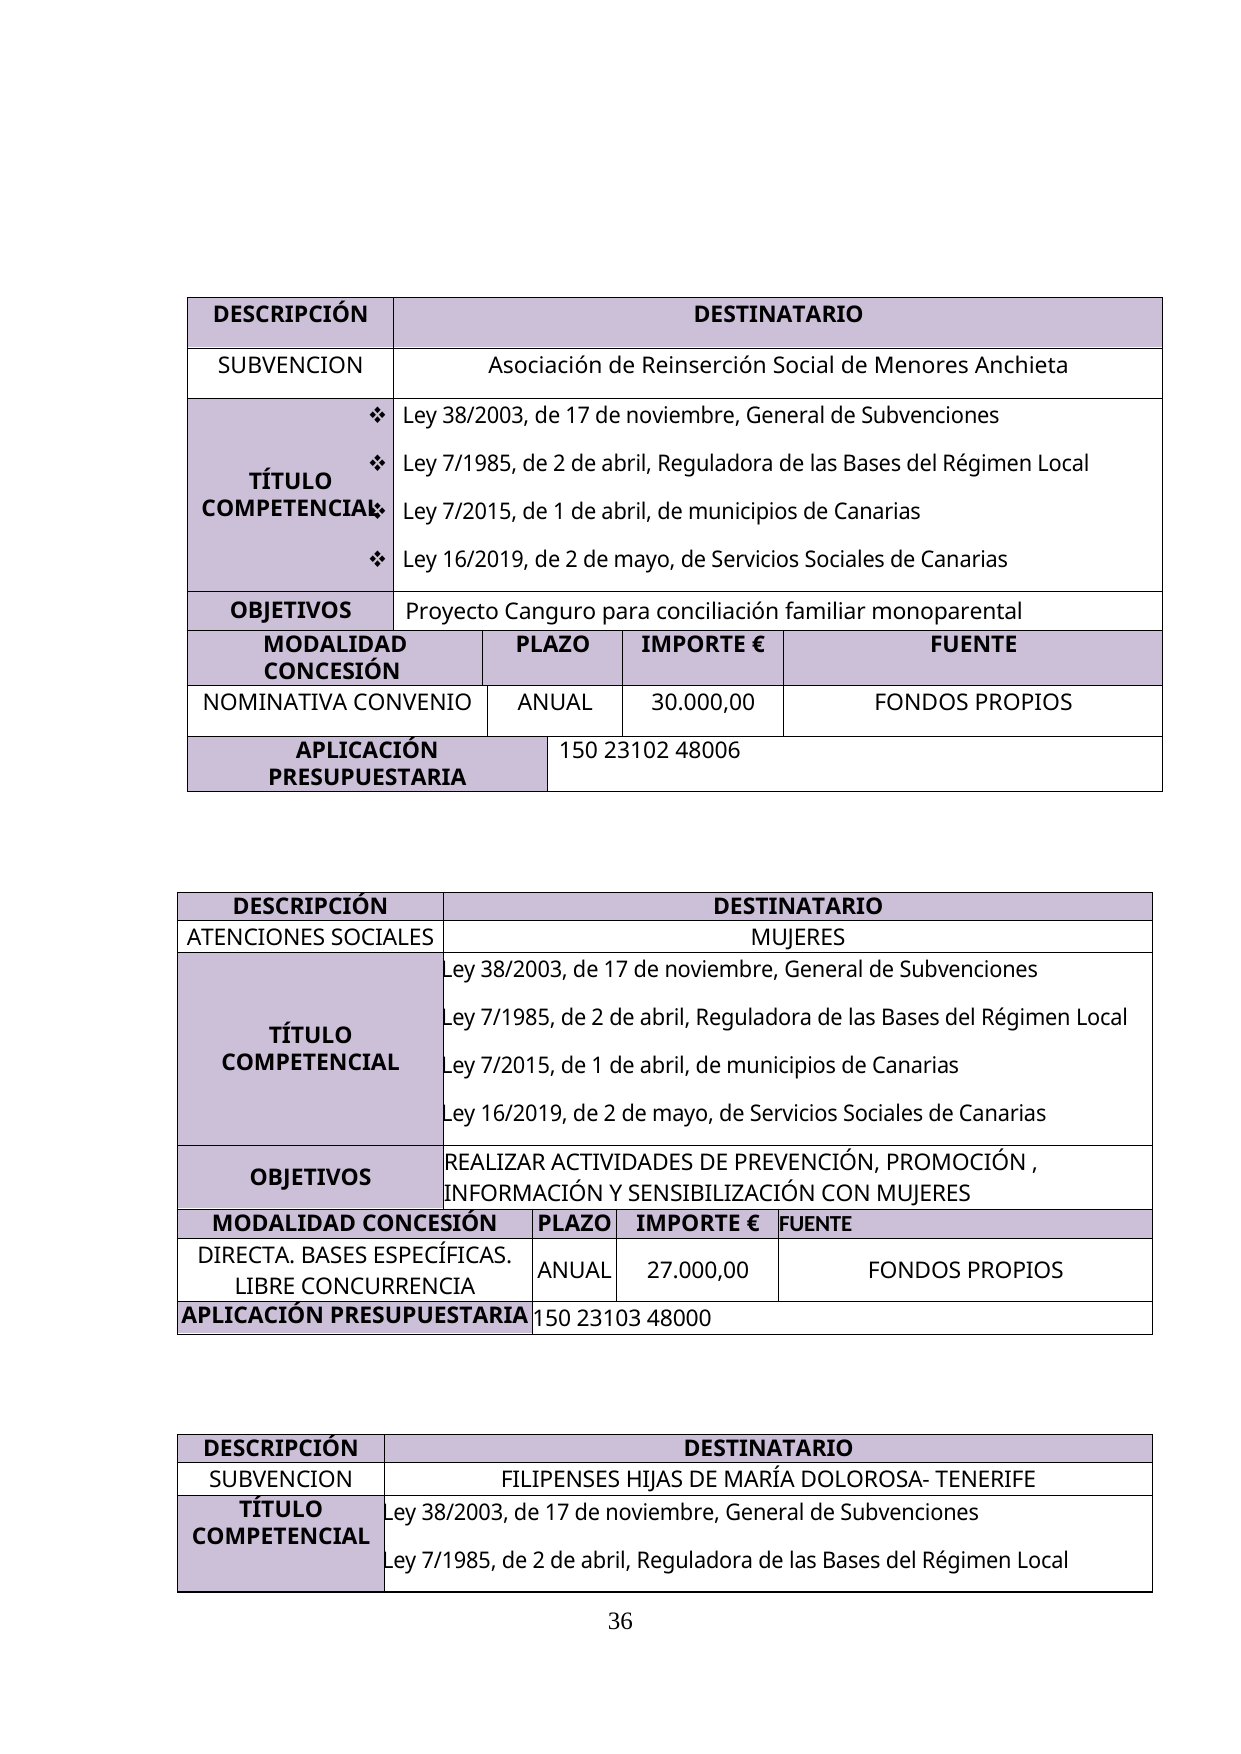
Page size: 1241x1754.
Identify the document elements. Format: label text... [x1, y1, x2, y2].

table_cell SUBVENCION [178, 1463, 384, 1494]
table_cell Proyecto Canguro para conciliación familiar monoparental [394, 592, 1162, 630]
table_cell APLICACIÓN PRESUPUESTARIA [188, 737, 547, 791]
table_cell TÍTULO COMPETENCIAL [188, 399, 393, 591]
table_cell IMPORTE € [617, 1210, 778, 1238]
table_cell MODALIDAD CONCESIÓN [178, 1210, 532, 1238]
table_cell APLICACIÓN PRESUPUESTARIA [178, 1302, 532, 1333]
table_cell Ley 38/2003, de 17 de noviembre, General de Subvenciones Ley 7/1985, de 2 de abril, Reguladora de las Bases del Régimen Local [385, 1496, 1152, 1591]
table_header DESCRIPCIÓN [178, 893, 443, 920]
table_header DESCRIPCIÓN [178, 1435, 384, 1462]
table_header DESCRIPCIÓN [188, 298, 393, 347]
table_cell FUENTE [784, 631, 1162, 685]
table_cell SUBVENCION [188, 349, 393, 398]
table_cell ANUAL [488, 686, 622, 736]
table_cell OBJETIVOS [178, 1146, 443, 1208]
table_cell TÍTULO COMPETENCIAL [178, 1496, 384, 1591]
table_cell FILIPENSES HIJAS DE MARÍA DOLOROSA- TENERIFE [385, 1463, 1152, 1494]
table_cell MODALIDAD CONCESIÓN [188, 631, 482, 685]
table_cell Ley 38/2003, de 17 de noviembre, General de Subvenciones Ley 7/1985, de 2 de abril, Reguladora de las Bases del Régimen Local Ley 7/2015, de 1 de abril, de municipios de Canarias Ley 16/2019, de 2 de mayo, de Servicios Sociales de Canarias [444, 953, 1152, 1145]
table_header DESTINATARIO [394, 298, 1162, 347]
table_cell PLAZO [483, 631, 622, 685]
table_cell Ley 38/2003, de 17 de noviembre, General de Subvenciones Ley 7/1985, de 2 de abril, Reguladora de las Bases del Régimen Local Ley 7/2015, de 1 de abril, de municipios de Canarias Ley 16/2019, de 2 de mayo, de Servicios Sociales de Canarias [394, 399, 1162, 591]
table_header DESTINATARIO [385, 1435, 1152, 1462]
table_cell PLAZO [533, 1210, 616, 1238]
table_cell DIRECTA. BASES ESPECÍFICAS. LIBRE CONCURRENCIA [178, 1239, 532, 1301]
table_cell FONDOS PROPIOS [784, 686, 1162, 736]
table_cell 150 23103 48000 [533, 1302, 1152, 1333]
table_cell FONDOS PROPIOS [779, 1239, 1152, 1301]
table_cell ANUAL [533, 1239, 616, 1301]
table_cell 30.000,00 [623, 686, 783, 736]
table_cell MUJERES [444, 921, 1152, 952]
table_cell 150 23102 48006 [548, 737, 1162, 791]
table_cell IMPORTE € [623, 631, 783, 685]
table_cell OBJETIVOS [188, 592, 393, 630]
table_header DESTINATARIO [444, 893, 1152, 920]
table_cell Asociación de Reinserción Social de Menores Anchieta [394, 349, 1162, 398]
table_cell TÍTULO COMPETENCIAL [178, 953, 443, 1145]
table_cell ATENCIONES SOCIALES [178, 921, 443, 952]
table_cell 27.000,00 [617, 1239, 778, 1301]
table_cell REALIZAR ACTIVIDADES DE PREVENCIÓN, PROMOCIÓN , INFORMACIÓN Y SENSIBILIZACIÓN CON MUJERES [444, 1146, 1152, 1208]
table_cell FUENTE [779, 1210, 1152, 1238]
table_cell NOMINATIVA CONVENIO [188, 686, 487, 736]
